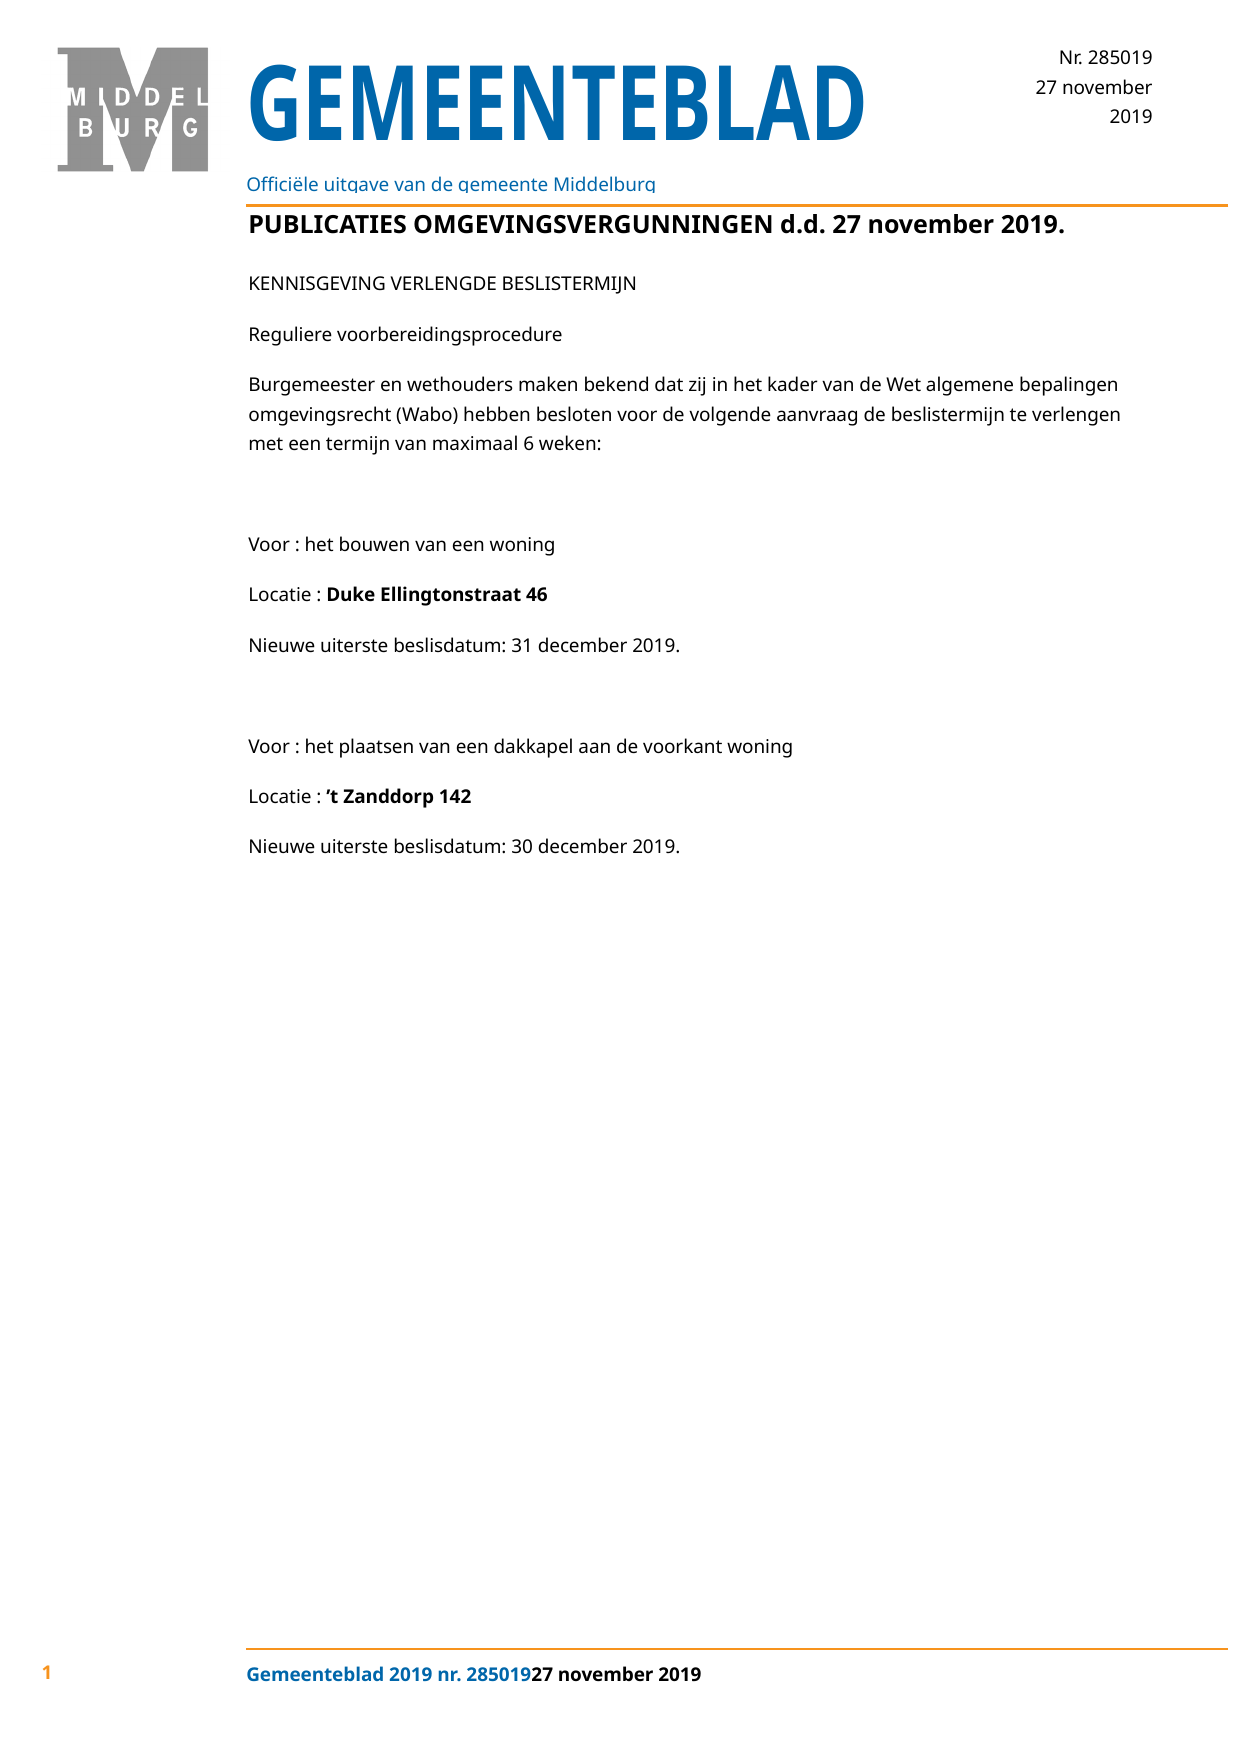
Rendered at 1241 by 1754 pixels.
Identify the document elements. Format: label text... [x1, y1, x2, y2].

text Locatie : ’t Zanddorp 142 [248, 783, 1152, 809]
text Burgemeester en wethouders maken bekend dat zij in het kader van de Wet algemene bepalingen omgevingsrecht (Wabo) hebben besloten voor de volgende aanvraag de beslistermijn te verlengen met een termijn van maximaal 6 weken: [248, 371, 1152, 456]
text Nieuwe uiterste beslisdatum: 30 december 2019. [248, 834, 1152, 859]
text Voor : het bouwen van een woning [248, 531, 1152, 557]
text Voor : het plaatsen van een dakkapel aan de voorkant woning [248, 733, 1152, 758]
text Reguliere voorbereidingsprocedure [248, 321, 1152, 346]
text Locatie : Duke Ellingtonstraat 46 [248, 582, 1152, 607]
text Nieuwe uiterste beslisdatum: 31 december 2019. [248, 632, 1152, 658]
picture [41, 47, 231, 172]
text PUBLICATIES OMGEVINGSVERGUNNINGEN d.d. 27 november 2019. [248, 207, 1152, 241]
text KENNISGEVING VERLENGDE BESLISTERMIJN [248, 270, 1152, 296]
